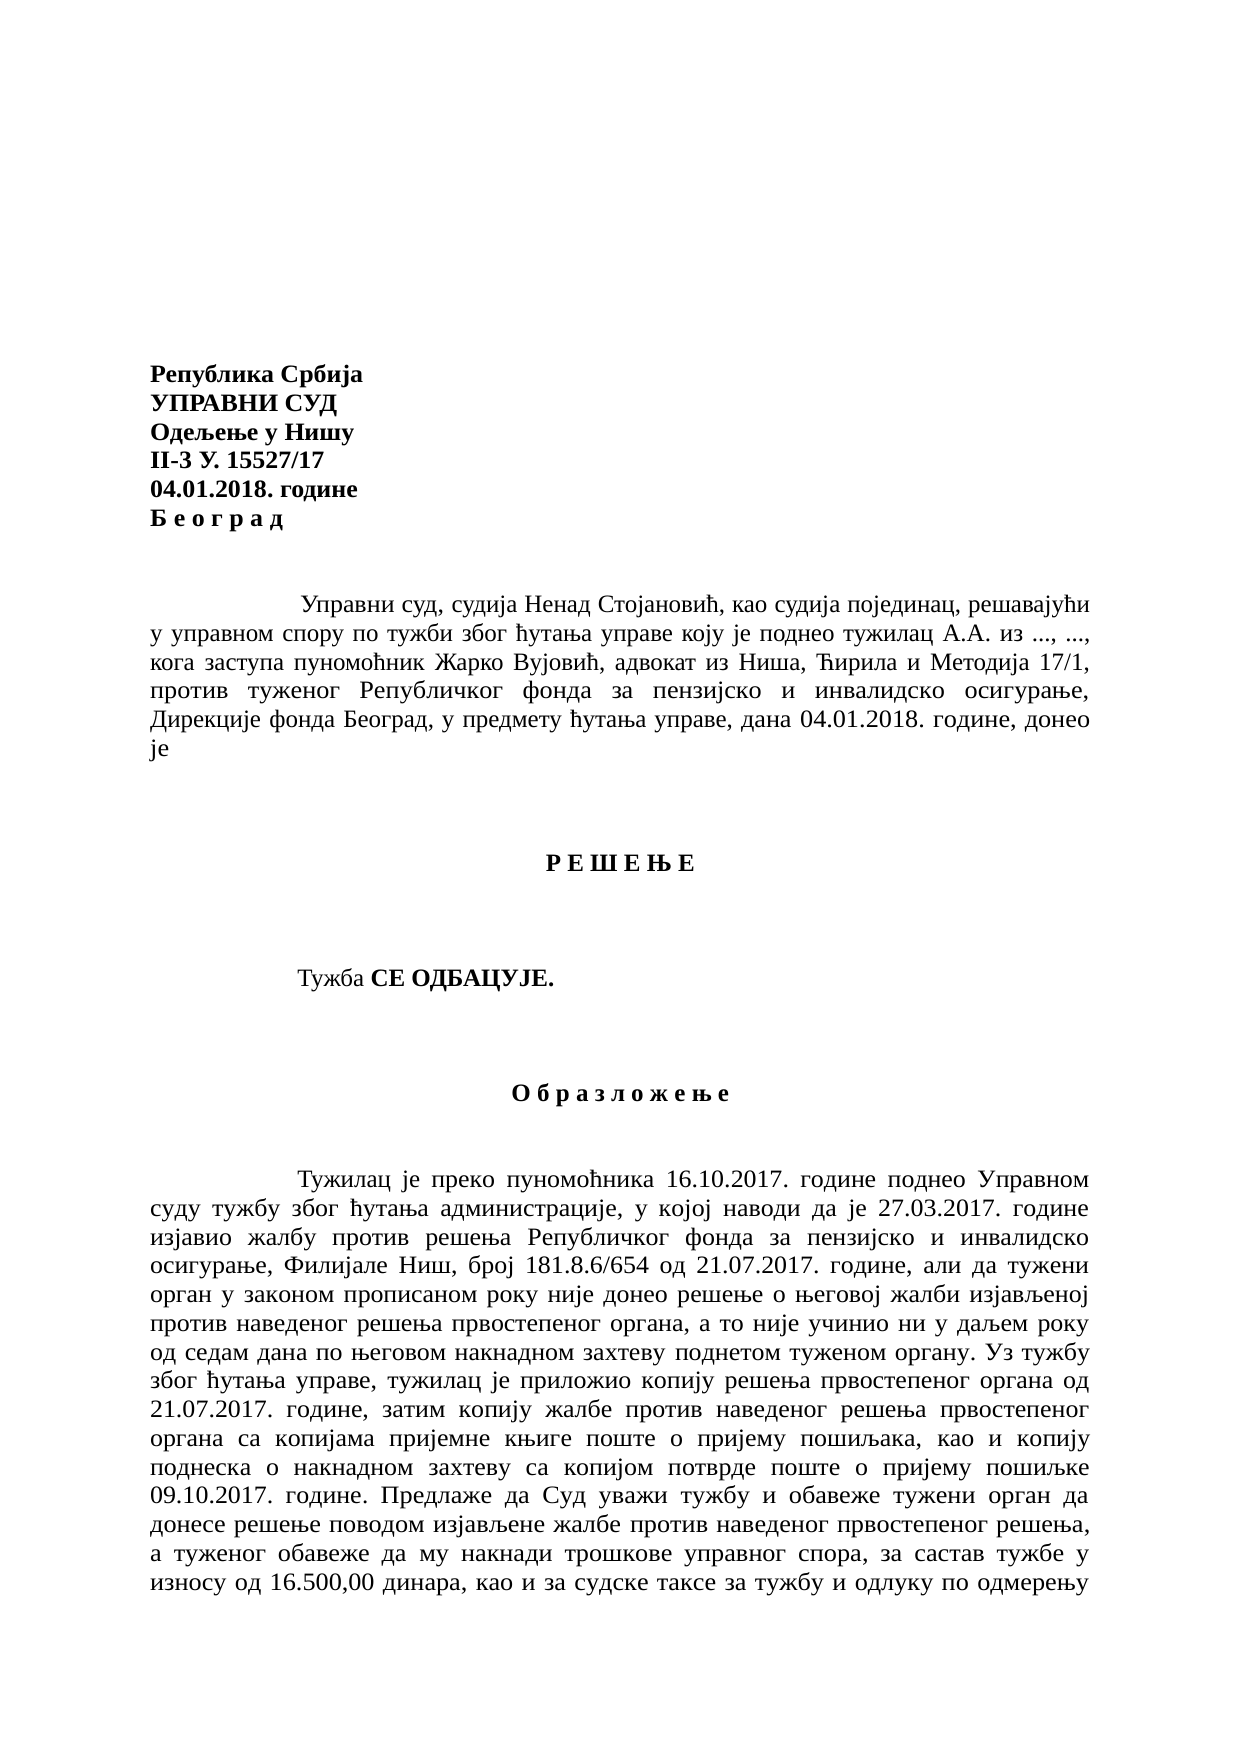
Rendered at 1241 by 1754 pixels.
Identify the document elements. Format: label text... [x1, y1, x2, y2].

text II-3 У. 15527/17 [150, 445, 1090, 474]
text 04.01.2018. године [150, 474, 1090, 503]
text Република Србија [150, 148, 1090, 388]
text Одељење у Нишу [150, 417, 1090, 445]
text Управни суд, судија Ненад Стојановић, као судија појединац, решавајући у управном спору по тужби због ћутања управе коју је поднео тужилац А.А. из ..., ..., кога заступа пуномоћник Жарко Вујовић, адвокат из Ниша, Ћирила и Методија 17/1, против туженог Републичког фонда за пензијско и инвалидско осигурање, Дирекције фонда Београд, у предмету ћутања управе, дана 04.01.2018. године, донео је [150, 589, 1090, 762]
text Р Е Ш Е Њ Е [150, 848, 1090, 877]
text Тужба СЕ ОДБАЦУЈЕ. [150, 963, 1090, 992]
text О б р а з л о ж е њ е [150, 1078, 1090, 1107]
text Тужилац је преко пуномоћника 16.10.2017. године поднео Управном суду тужбу због ћутања администрације, у којој наводи да је 27.03.2017. године изјавио жалбу против решења Републичког фонда за пензијско и инвалидско осигурање, Филијале Ниш, број 181.8.6/654 од 21.07.2017. године, али да тужени орган у законом прописаном року није донео решење о његовој жалби изјављеној против наведеног решења првостепеног органа, а то није учинио ни у даљем року од седам дана по његовом накнадном захтеву поднетом туженом органу. Уз тужбу због ћутања управе, тужилац је приложио копију решења првостепеног органа од 21.07.2017. године, затим копију жалбе против наведеног решења првостепеног органа са копијама пријемне књиге поште о пријему пошиљака, као и копију поднеска о накнадном захтеву са копијом потврде поште о пријему пошиљке 09.10.2017. године. Предлаже да Суд уважи тужбу и обавеже тужени орган да донесе решење поводом изјављене жалбе против наведеног првостепеног решења, а туженог обавеже да му накнади трошкове управног спора, за састав тужбе у износу од 16.500,00 динара, као и за судске таксе за тужбу и одлуку по одмерењу [150, 1164, 1090, 1595]
text УПРАВНИ СУД [150, 388, 1090, 417]
text Б е о г р а д [150, 503, 1090, 532]
